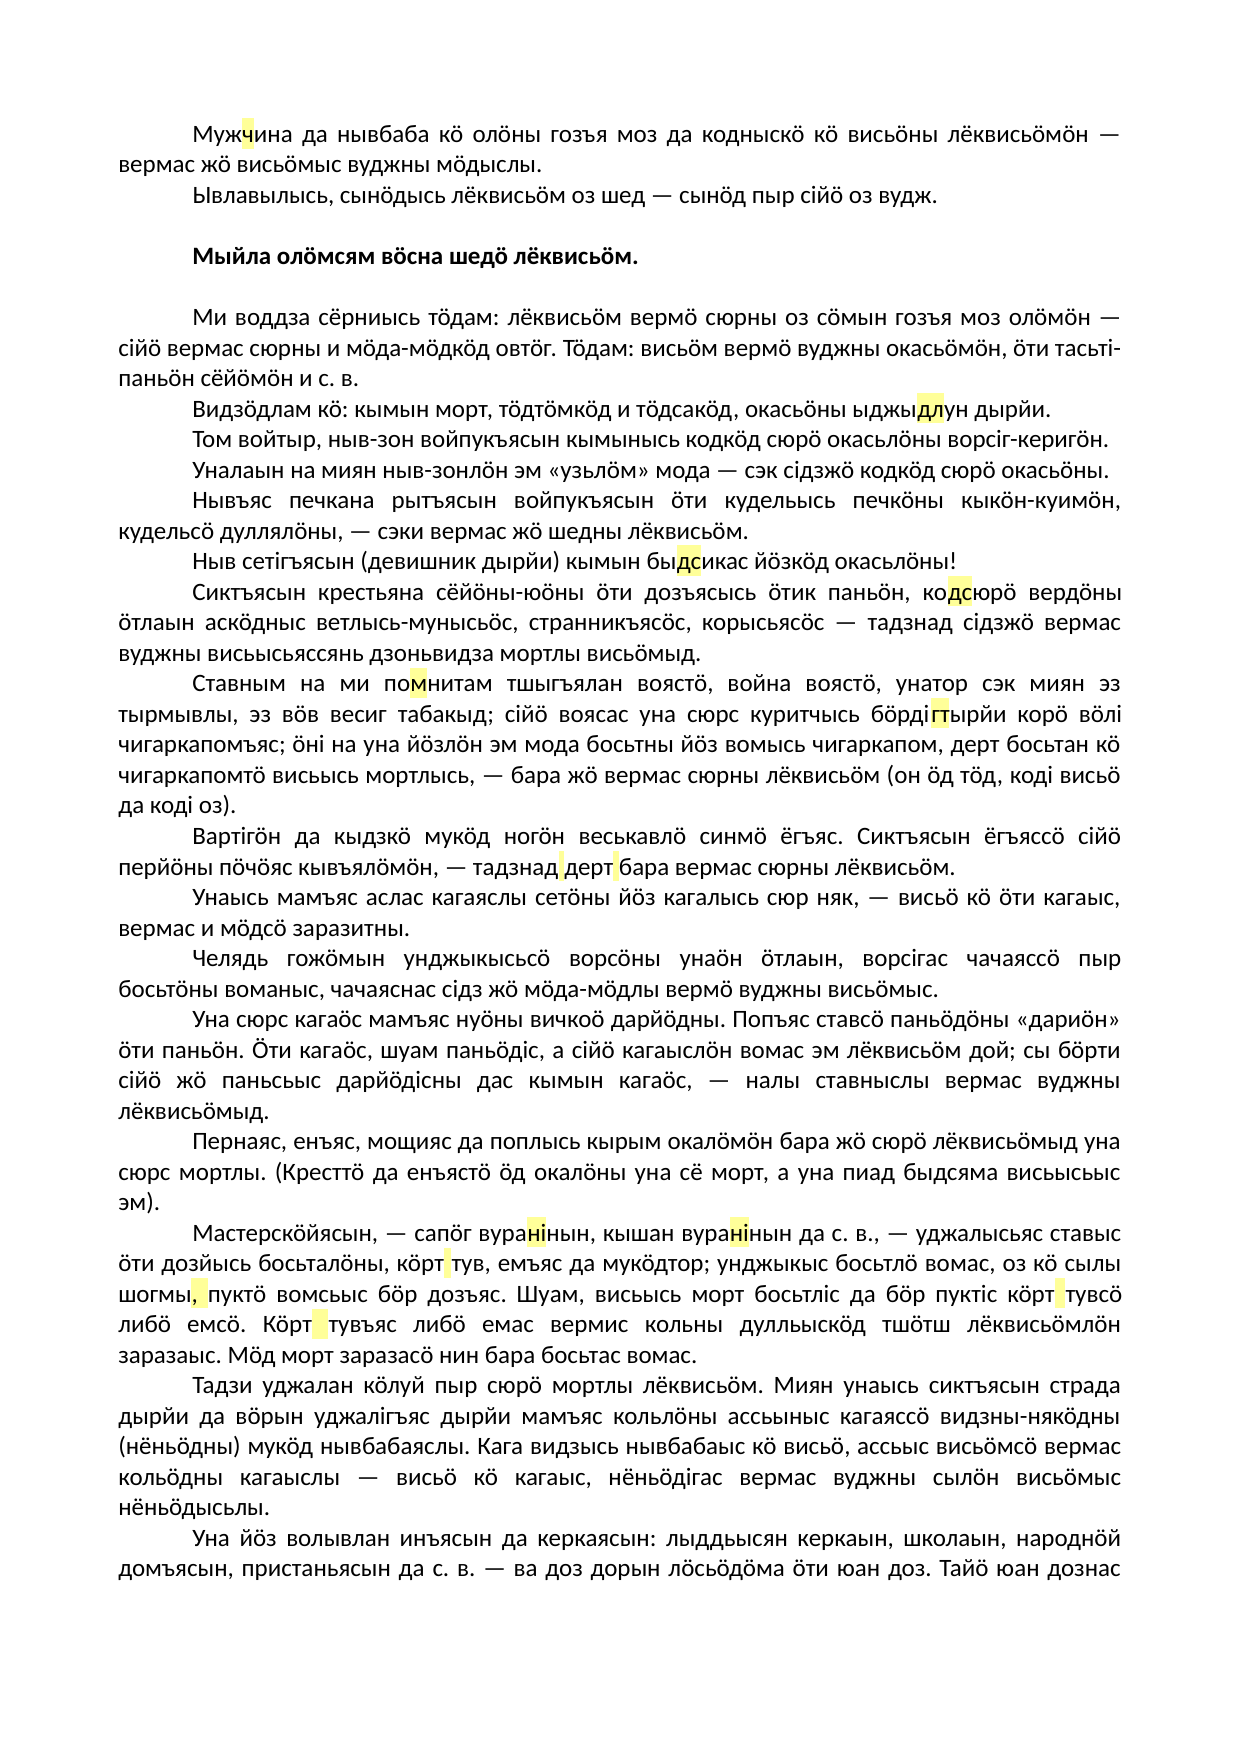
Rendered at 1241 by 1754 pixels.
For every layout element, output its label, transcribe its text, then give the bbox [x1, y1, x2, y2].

text Челядь гожӧмын унджыкысьсӧ ворсӧны унаӧн ӧтлаын, ворсігас чачаяссӧ пыр босьтӧны воманыс, чачаяснас сідз жӧ мӧда-мӧдлы вермӧ вуджны висьӧмыс. [118, 942, 1122, 1003]
text Уна сюрс кагаӧс мамъяс нуӧны вичкоӧ дарйӧдны. Попъяс ставсӧ паньӧдӧны «дариӧн» ӧти паньӧн. Ӧти кагаӧс, шуам паньӧдіс, а сійӧ кагаыслӧн вомас эм лёквисьӧм дой; сы бӧрти сійӧ жӧ паньсьыс дарйӧдісны дас кымын кагаӧс, — налы ставныслы вермас вуджны лёквисьӧмыд. [118, 1003, 1122, 1125]
text Уна йӧз волывлан инъясын да керкаясын: лыддьысян керкаын, школаын, народнӧй домъясын, пристаньясын да с. в. — ва доз дорын лӧсьӧдӧма ӧти юан доз. Тайӧ юан дознас [118, 1522, 1122, 1583]
text Мужчина да нывбаба кӧ олӧны гозъя моз да кодныскӧ кӧ висьӧны лёквисьӧмӧн — вермас жӧ висьӧмыс вуджны мӧдыслы. [118, 118, 1122, 179]
text Вартігӧн да кыдзкӧ мукӧд ногӧн веськавлӧ синмӧ ёгъяс. Сиктъясын ёгъяссӧ сійӧ перйӧны пӧчӧяс кывъялӧмӧн, — тадзнад дерт бара вермас сюрны лёквисьӧм. [118, 820, 1122, 881]
text Ми воддза сёрниысь тӧдам: лёквисьӧм вермӧ сюрны оз сӧмын гозъя моз олӧмӧн — сійӧ вермас сюрны и мӧда-мӧдкӧд овтӧг. Тӧдам: висьӧм вермӧ вуджны окасьӧмӧн, ӧти тасьті-паньӧн сёйӧмӧн и с. в. [118, 301, 1122, 393]
text Сиктъясын крестьяна сёйӧны-юӧны ӧти дозъясысь ӧтик паньӧн, кодсюрӧ вердӧны ӧтлаын аскӧдныс ветлысь-мунысьӧс, странникъясӧс, корысьясӧс — тадзнад сідзжӧ вермас вуджны висьысьяссянь дзоньвидза мортлы висьӧмыд. [118, 576, 1122, 667]
text Видзӧдлам кӧ: кымын морт, тӧдтӧмкӧд и тӧдсакӧд, окасьӧны ыджыдлун дырйи. [118, 393, 1122, 423]
text Ывлавылысь, сынӧдысь лёквисьӧм оз шед — сынӧд пыр сійӧ оз вудж. [118, 179, 1122, 210]
text Тадзи уджалан кӧлуй пыр сюрӧ мортлы лёквисьӧм. Миян унаысь сиктъясын страда дырйи да вӧрын уджалігъяс дырйи мамъяс кольлӧны ассьыныс кагаяссӧ видзны-някӧдны (нёньӧдны) мукӧд нывбабаяслы. Кага видзысь нывбабаыс кӧ висьӧ, ассьыс висьӧмсӧ вермас кольӧдны кагаыслы — висьӧ кӧ кагаыс, нёньӧдігас вермас вуджны сылӧн висьӧмыс нёньӧдысьлы. [118, 1369, 1122, 1522]
text Ставным на ми помнитам тшыгъялан воястӧ, война воястӧ, унатор сэк миян эз тырмывлы, эз вӧв весиг табакыд; сійӧ воясас уна сюрс куритчысь бӧрдігтырйи корӧ вӧлі чигаркапомъяс; ӧні на уна йӧзлӧн эм мода босьтны йӧз вомысь чигаркапом, дерт босьтан кӧ чигаркапомтӧ висьысь мортлысь, — бара жӧ вермас сюрны лёквисьӧм (он ӧд тӧд, коді висьӧ да коді оз). [118, 667, 1122, 820]
text Унаысь мамъяс аслас кагаяслы сетӧны йӧз кагалысь сюр няк, — висьӧ кӧ ӧти кагаыс, вермас и мӧдсӧ заразитны. [118, 881, 1122, 942]
text Ныв сетігъясын (девишник дырйи) кымын быдсикас йӧзкӧд окасьлӧны! [118, 545, 1122, 576]
text Уналаын на миян ныв-зонлӧн эм «узьлӧм» мода — сэк сідзжӧ кодкӧд сюрӧ окасьӧны. [118, 454, 1122, 484]
text Нывъяс печкана рытъясын войпукъясын ӧти кудельысь печкӧны кыкӧн-куимӧн, кудельсӧ дуллялӧны, — сэки вермас жӧ шедны лёквисьӧм. [118, 484, 1122, 545]
text Мыйла олӧмсям вӧсна шедӧ лёквисьӧм. [118, 240, 1122, 271]
text Мастерскӧйясын, — сапӧг вуранінын, кышан вуранінын да с. в., — уджалысьяс ставыс ӧти дозйысь босьталӧны, кӧрт тув, емъяс да мукӧдтор; унджыкыс босьтлӧ вомас, оз кӧ сылы шогмы, пуктӧ вомсьыс бӧр дозъяс. Шуам, висьысь морт босьтліс да бӧр пуктіс кӧрт тувсӧ либӧ емсӧ. Кӧрт тувъяс либӧ емас вермис кольны дулльыскӧд тшӧтш лёквисьӧмлӧн заразаыс. Мӧд морт заразасӧ нин бара босьтас вомас. [118, 1217, 1122, 1369]
text Том войтыр, ныв-зон войпукъясын кымынысь кодкӧд сюрӧ окасьлӧны ворсіг-керигӧн. [118, 423, 1122, 454]
text Пернаяс, енъяс, мощияс да поплысь кырым окалӧмӧн бара жӧ сюрӧ лёквисьӧмыд уна сюрс мортлы. (Кресттӧ да енъястӧ ӧд окалӧны уна сё морт, а уна пиад быдсяма висьысьыс эм). [118, 1125, 1122, 1217]
